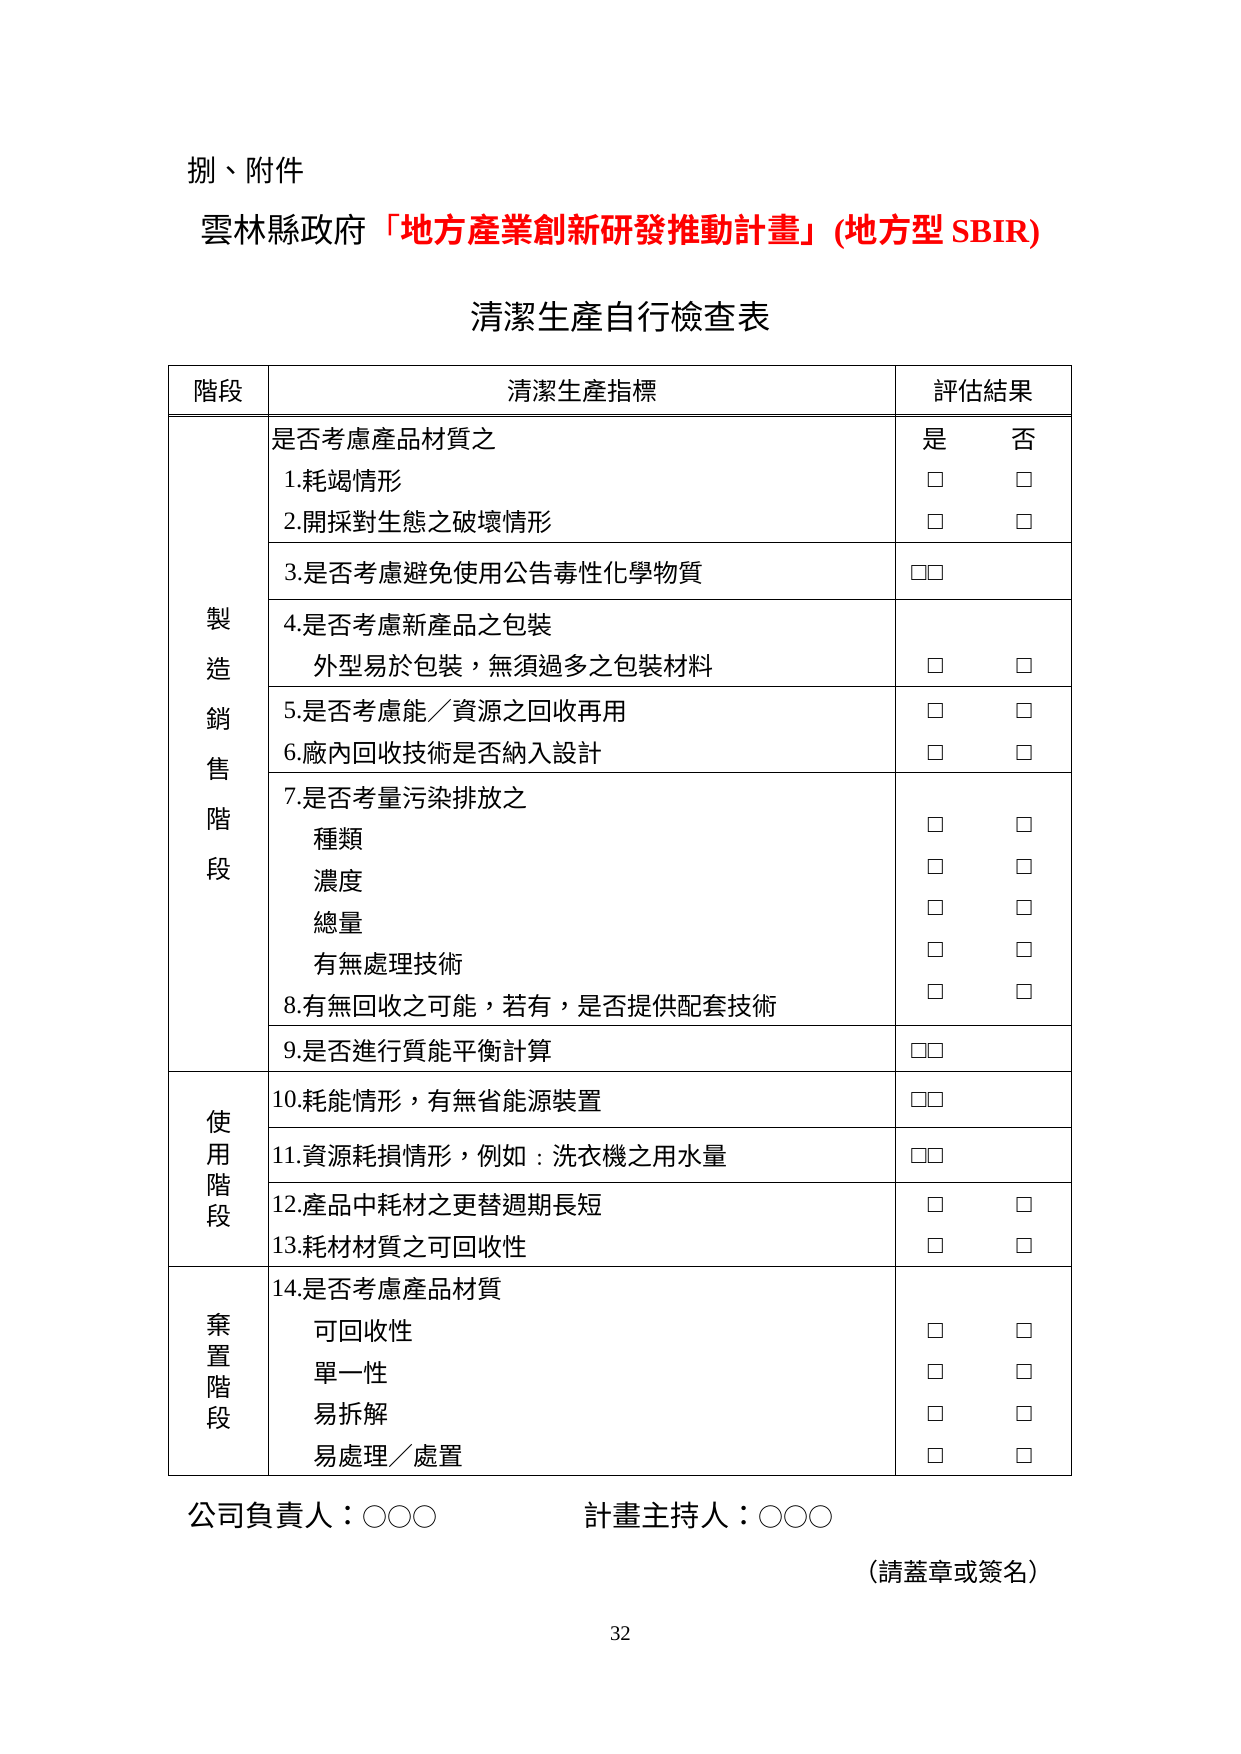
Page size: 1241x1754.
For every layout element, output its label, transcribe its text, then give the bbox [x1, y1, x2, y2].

table_header 清潔生產指標 [269, 366, 895, 413]
table_cell □ □ [896, 1026, 1071, 1071]
table_cell 3.是否考慮避免使用公告毒性化學物質 [269, 543, 895, 599]
text 公司負責人：○○○ 計畫主持人：○○○ [187, 1476, 1053, 1551]
table_cell □ □ □ □ [896, 687, 1071, 772]
table_header 階段 [169, 366, 268, 413]
text 捌、附件 [187, 148, 1053, 190]
table_cell 是否考慮產品材質之 1.耗竭情形 2.開採對生態之破壞情形 [269, 417, 895, 542]
table_cell □ □ [896, 1128, 1071, 1182]
table_cell 棄 置 階 段 [169, 1267, 268, 1475]
table_cell □ □ [896, 543, 1071, 599]
table_cell 14.是否考慮產品材質 可回收性 單一性 易拆解 易處理／處置 [269, 1267, 895, 1475]
table_cell 11.資源耗損情形，例如﹕洗衣機之用水量 [269, 1128, 895, 1182]
table_cell 使 用 階 段 [169, 1072, 268, 1266]
text （請蓋章或簽名） [187, 1551, 1053, 1589]
table_cell 製 造 銷 售 階 段 [169, 417, 268, 1071]
table_cell 12.產品中耗材之更替週期長短 13.耗材材質之可回收性 [269, 1183, 895, 1266]
table_cell 4.是否考慮新產品之包裝 外型易於包裝，無須過多之包裝材料 [269, 600, 895, 686]
table_cell □ □ □ □ □ □ □ □ [896, 1267, 1071, 1475]
table_cell 7.是否考量污染排放之 種類 濃度 總量 有無處理技術 8.有無回收之可能，若有，是否提供配套技術 [269, 773, 895, 1025]
table_cell □ □ □ □ □ □ □ □ □ □ [896, 773, 1071, 1025]
table_cell □ □ [896, 1072, 1071, 1127]
table_cell 是 否 □ □ □ □ [896, 417, 1071, 542]
table_header 評估結果 [896, 366, 1071, 413]
table_cell □ □ [896, 600, 1071, 686]
table_cell 5.是否考慮能／資源之回收再用 6.廠內回收技術是否納入設計 [269, 687, 895, 772]
table_cell 10.耗能情形，有無省能源裝置 [269, 1072, 895, 1127]
text 清潔生產自行檢查表 [187, 278, 1053, 353]
table_cell 9.是否進行質能平衡計算 [269, 1026, 895, 1071]
text 雲林縣政府「地方產業創新研發推動計畫」(地方型SBIR) [187, 190, 1053, 265]
table_cell □ □ □ □ [896, 1183, 1071, 1266]
